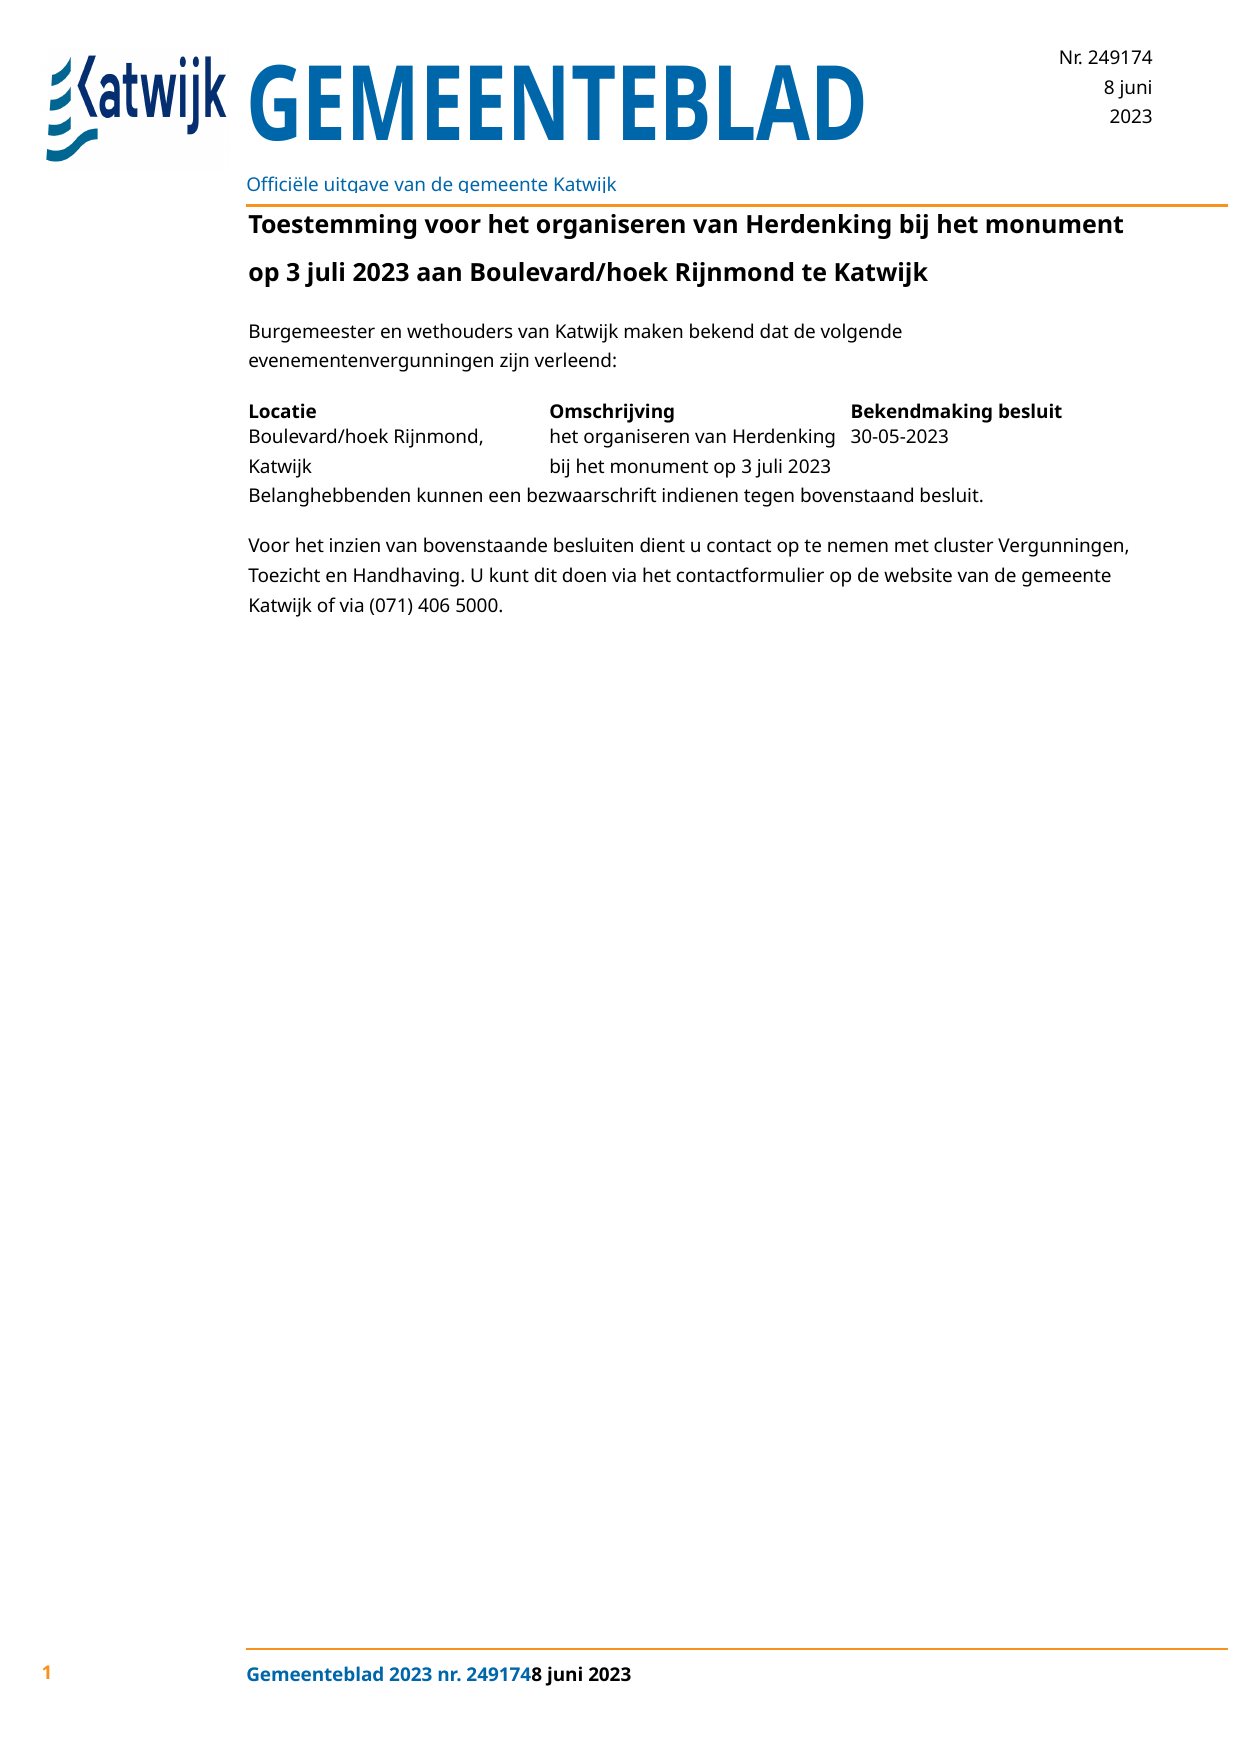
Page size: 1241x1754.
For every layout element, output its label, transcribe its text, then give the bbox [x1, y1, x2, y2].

table_header Locatie [248, 398, 549, 424]
picture [41, 47, 231, 172]
text Voor het inzien van bovenstaande besluiten dient u contact op te nemen met cluster Vergunningen, Toezicht en Handhaving. U kunt dit doen via het contactformulier op de website van de gemeente Katwijk of via (071) 406 5000. [248, 533, 1152, 618]
table_cell het organiseren van Herdenking bij het monument op 3 juli 2023 [549, 424, 850, 479]
text Burgemeester en wethouders van Katwijk maken bekend dat de volgende evenementenvergunningen zijn verleend: [248, 318, 1152, 373]
text Toestemming voor het organiseren van Herdenking bij het monument op 3 juli 2023 aan Boulevard/hoek Rijnmond te Katwijk [248, 207, 1152, 288]
table_header Omschrijving [549, 398, 850, 424]
table_cell Boulevard/hoek Rijnmond, Katwijk [248, 424, 549, 479]
table_header Bekendmaking besluit [850, 398, 1152, 424]
text Belanghebbenden kunnen een bezwaarschrift indienen tegen bovenstaand besluit. [248, 482, 1152, 508]
table_cell 30-05-2023 [850, 424, 1152, 479]
